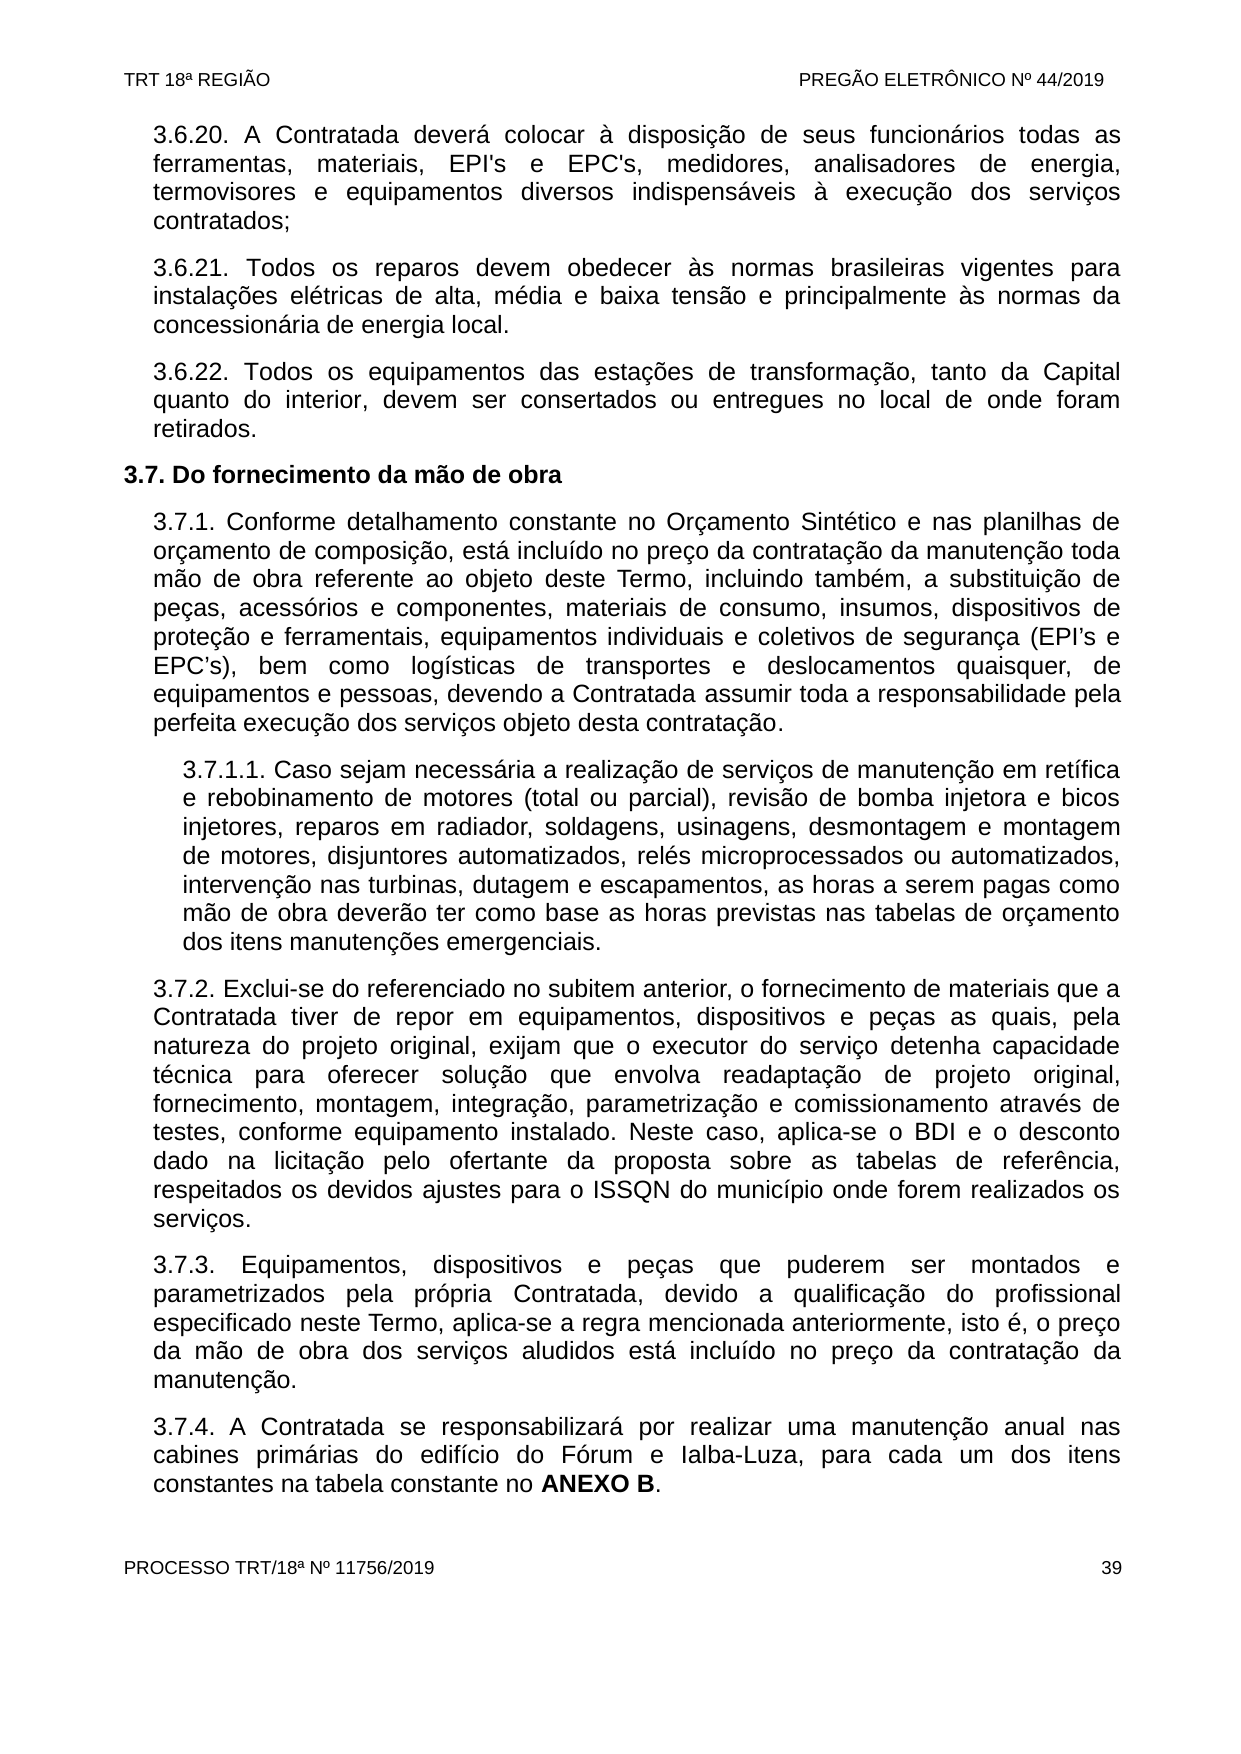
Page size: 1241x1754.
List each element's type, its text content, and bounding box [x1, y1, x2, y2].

text 3.6.22. Todos os equipamentos das estações de transformação, tanto da Capital quanto do interior, devem ser consertados ou entregues no local de onde foram retirados. [153, 357, 1122, 443]
text 3.7.1. Conforme detalhamento constante no Orçamento Sintético e nas planilhas de orçamento de composição, está incluído no preço da contratação da manutenção toda mão de obra referente ao objeto deste Termo, incluindo também, a substituição de peças, acessórios e componentes, materiais de consumo, insumos, dispositivos de proteção e ferramentais, equipamentos individuais e coletivos de segurança (EPI’s e EPC’s), bem como logísticas de transportes e deslocamentos quaisquer, de equipamentos e pessoas, devendo a Contratada assumir toda a responsabilidade pela perfeita execução dos serviços objeto desta contratação. [153, 507, 1122, 737]
text 3.6.21. Todos os reparos devem obedecer às normas brasileiras vigentes para instalações elétricas de alta, média e baixa tensão e principalmente às normas da concessionária de energia local. [153, 253, 1122, 339]
text 3.7.4. A Contratada se responsabilizará por realizar uma manutenção anual nas cabines primárias do edifício do Fórum e Ialba-Luza, para cada um dos itens constantes na tabela constante no ANEXO B. [153, 1412, 1122, 1498]
text 3.7.2. Exclui-se do referenciado no subitem anterior, o fornecimento de materiais que a Contratada tiver de repor em equipamentos, dispositivos e peças as quais, pela natureza do projeto original, exijam que o executor do serviço detenha capacidade técnica para oferecer solução que envolva readaptação de projeto original, fornecimento, montagem, integração, parametrização e comissionamento através de testes, conforme equipamento instalado. Neste caso, aplica-se o BDI e o desconto dado na licitação pelo ofertante da proposta sobre as tabelas de referência, respeitados os devidos ajustes para o ISSQN do município onde forem realizados os serviços. [153, 974, 1122, 1232]
text 3.7. Do fornecimento da mão de obra [123, 461, 1122, 489]
text 3.6.20. A Contratada deverá colocar à disposição de seus funcionários todas as ferramentas, materiais, EPI's e EPC's, medidores, analisadores de energia, termovisores e equipamentos diversos indispensáveis à execução dos serviços contratados; [153, 120, 1122, 235]
text 3.7.1.1. Caso sejam necessária a realização de serviços de manutenção em retífica e rebobinamento de motores (total ou parcial), revisão de bomba injetora e bicos injetores, reparos em radiador, soldagens, usinagens, desmontagem e montagem de motores, disjuntores automatizados, relés microprocessados ou automatizados, intervenção nas turbinas, dutagem e escapamentos, as horas a serem pagas como mão de obra deverão ter como base as horas previstas nas tabelas de orçamento dos itens manutenções emergenciais. [182, 755, 1122, 956]
text 3.7.3. Equipamentos, dispositivos e peças que puderem ser montados e parametrizados pela própria Contratada, devido a qualificação do profissional especificado neste Termo, aplica-se a regra mencionada anteriormente, isto é, o preço da mão de obra dos serviços aludidos está incluído no preço da contratação da manutenção. [153, 1250, 1122, 1394]
